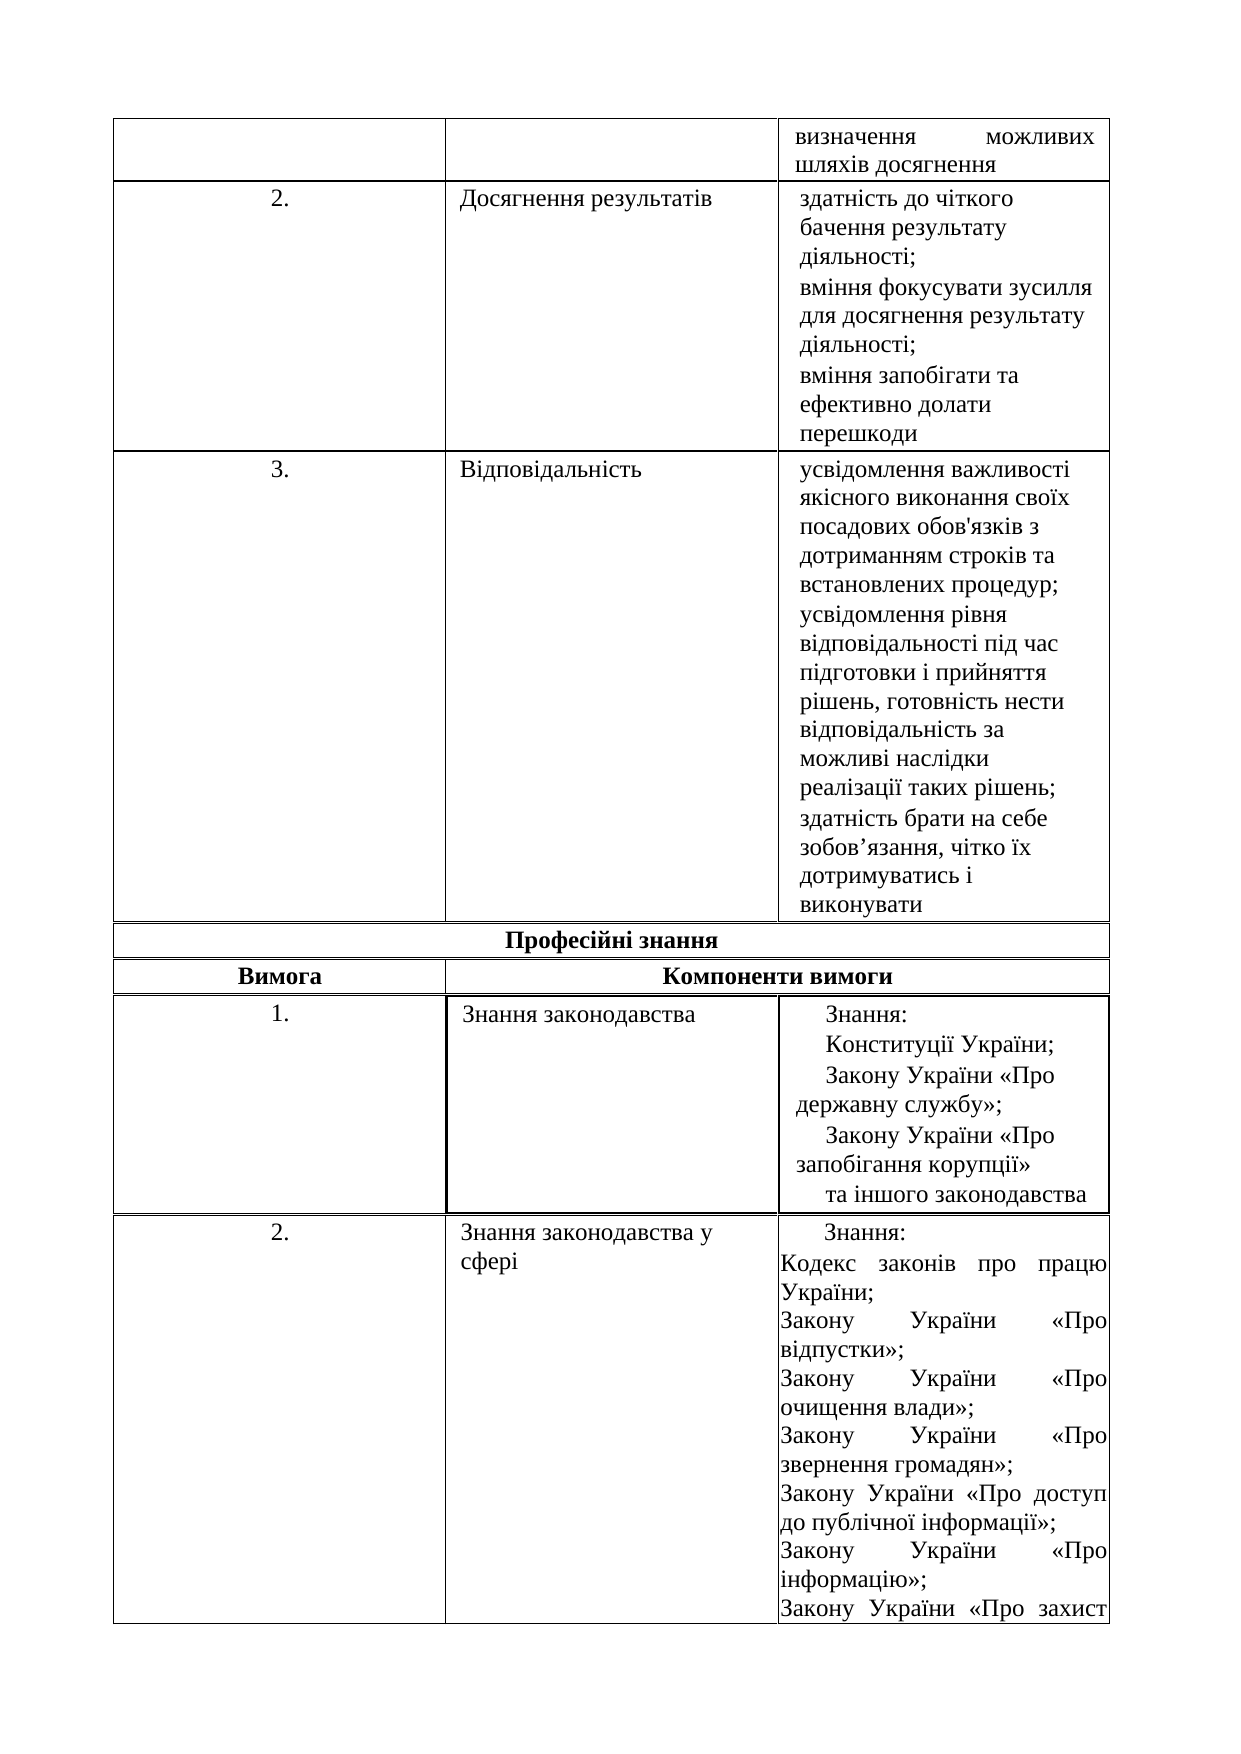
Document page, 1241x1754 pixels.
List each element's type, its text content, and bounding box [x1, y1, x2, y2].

table_cell усвідомлення важливості якісного виконання своїх посадових обов'язків з дотриманням строків та встановлених процедур; усвідомлення рівня відповідальності під час підготовки і прийняття рішень, готовність нести відповідальність за можливі наслідки реалізації таких рішень; здатність брати на себе зобов’язання, чітко їх дотримуватись і виконувати [779, 452, 1109, 921]
table_cell 1. [114, 996, 445, 1213]
table_cell Знання: Конституції України; Закону України «Про державну службу»; Закону України «Про запобігання корупції» та іншого законодавства [780, 997, 1108, 1212]
table_cell визначення можливих шляхів досягнення [779, 119, 1109, 180]
table_cell [446, 119, 777, 180]
table_cell Знання: Кодекс законів про працю України; Закону України «Про відпустки»; Закону України «Про очищення влади»; Закону України «Про звернення громадян»; Закону України «Про доступ до публічної інформації»; Закону України «Про інформацію»; Закону України «Про захист [779, 1216, 1109, 1623]
table_cell здатність до чіткого бачення результату діяльності; вміння фокусувати зусилля для досягнення результату діяльності; вміння запобігати та ефективно долати перешкоди [779, 182, 1109, 450]
table_cell 2. [114, 1216, 445, 1623]
table_cell Відповідальність [446, 452, 777, 921]
table_cell Компоненти вимоги [446, 960, 1109, 993]
table_cell 2. [114, 182, 445, 450]
table_cell Знання законодавства у сфері [446, 1216, 777, 1623]
table_cell Досягнення результатів [446, 182, 777, 450]
table_cell [114, 119, 445, 180]
table_cell Професійні знання [114, 924, 1109, 957]
table_cell Знання законодавства [448, 997, 777, 1212]
table_cell 3. [114, 452, 445, 921]
table_cell Вимога [114, 960, 445, 993]
